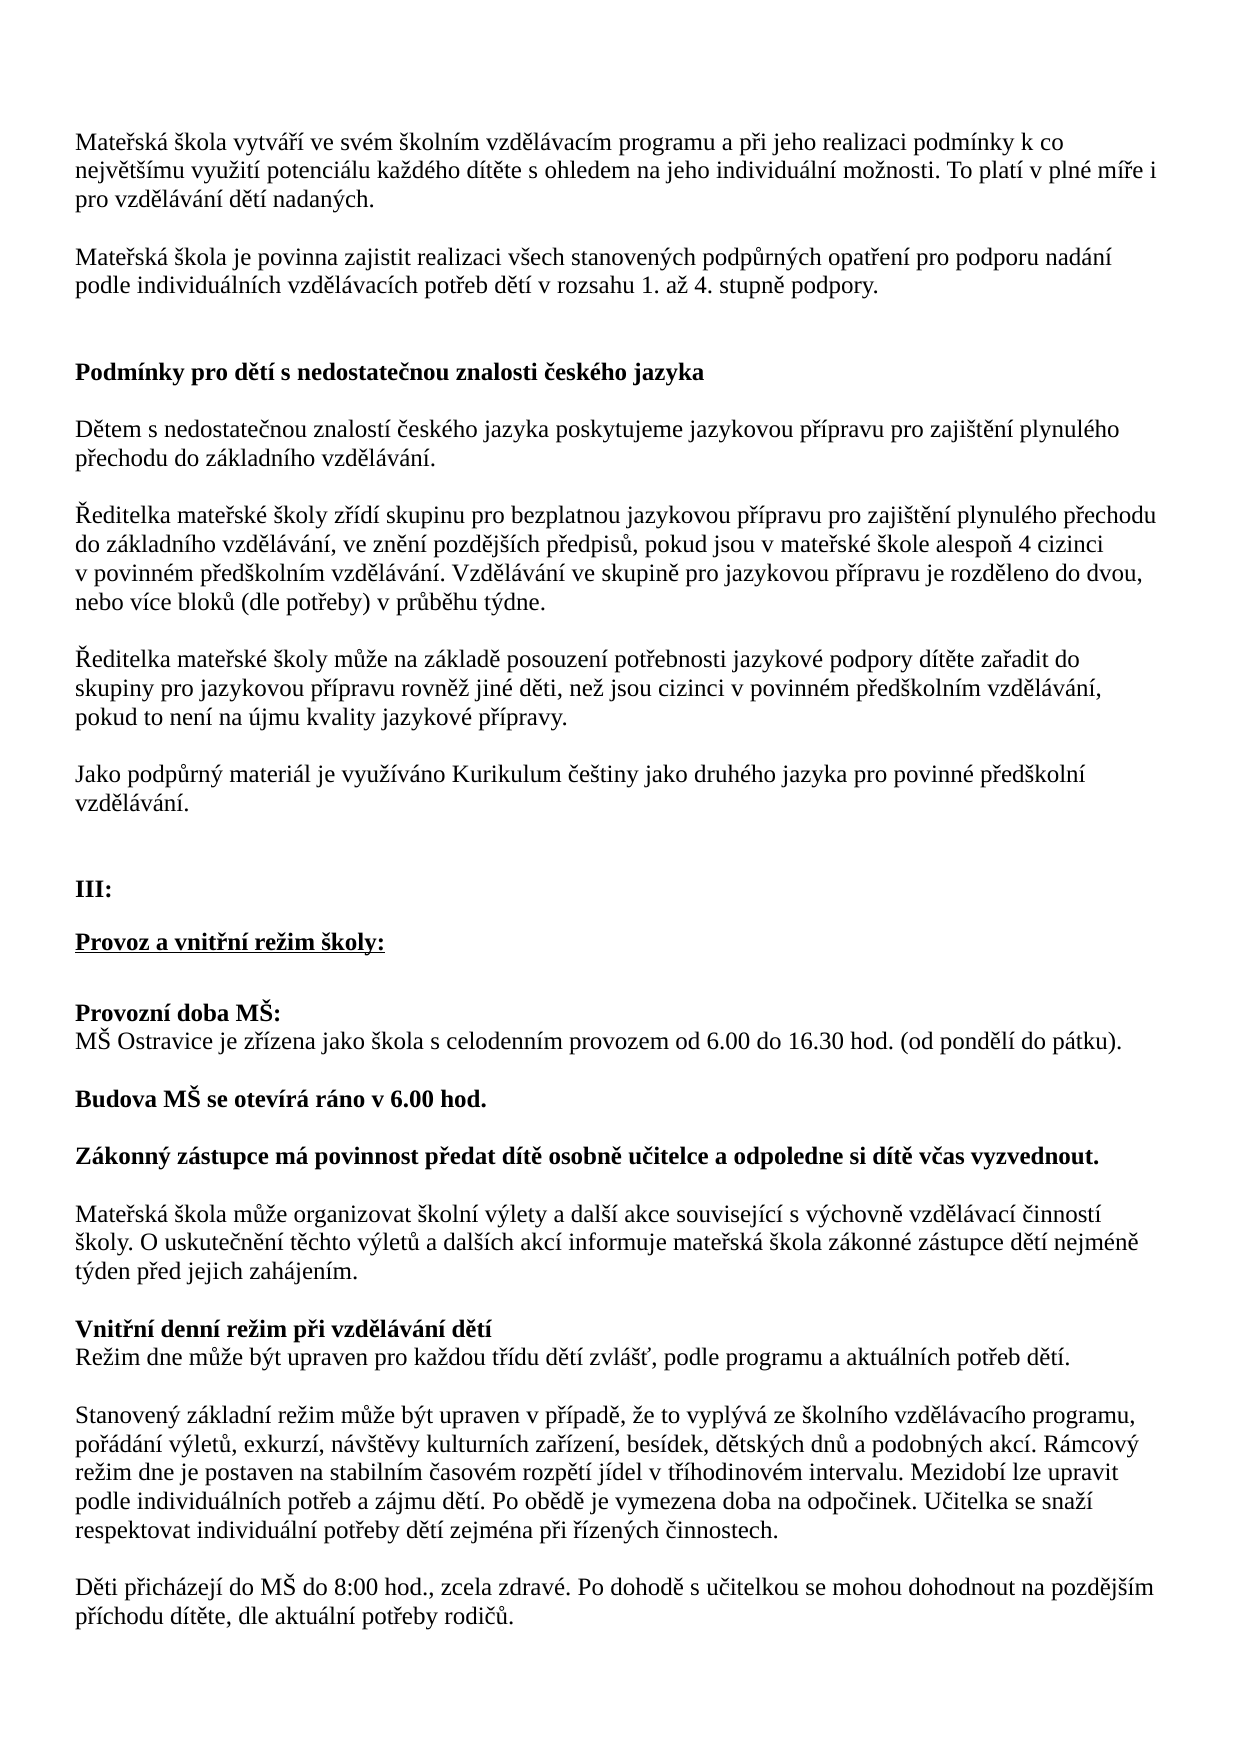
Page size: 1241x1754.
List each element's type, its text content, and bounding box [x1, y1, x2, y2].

text Provoz a vnitřní režim školy: [75, 932, 1165, 955]
text Budova MŠ se otevírá ráno v 6.00 hod. [75, 1084, 1165, 1112]
text Dětem s nedostatečnou znalostí českého jazyka poskytujeme jazykovou přípravu pro zajištění plynulého přechodu do základního vzdělávání. [75, 414, 1165, 472]
text Jako podpůrný materiál je využíváno Kurikulum češtiny jako druhého jazyka pro povinné předškolní vzdělávání. [75, 759, 1165, 817]
text Vnitřní denní režim při vzdělávání dětí [75, 1314, 1165, 1342]
text Stanovený základní režim může být upraven v případě, že to vyplývá ze školního vzdělávacího programu, pořádání výletů, exkurzí, návštěvy kulturních zařízení, besídek, dětských dnů a podobných akcí. Rámcový režim dne je postaven na stabilním časovém rozpětí jídel v tříhodinovém intervalu. Mezidobí lze upravit podle individuálních potřeb a zájmu dětí. Po obědě je vymezena doba na odpočinek. Učitelka se snaží respektovat individuální potřeby dětí zejména při řízených činnostech. [75, 1400, 1165, 1544]
text Provozní doba MŠ: [75, 1002, 1165, 1026]
text Podmínky pro dětí s nedostatečnou znalosti českého jazyka [75, 357, 1165, 385]
text Ředitelka mateřské školy zřídí skupinu pro bezplatnou jazykovou přípravu pro zajištění plynulého přechodu do základního vzdělávání, ve znění pozdějších předpisů, pokud jsou v mateřské škole alespoň 4 cizinci v povinném předškolním vzdělávání. Vzdělávání ve skupině pro jazykovou přípravu je rozděleno do dvou, nebo více bloků (dle potřeby) v průběhu týdne. [75, 500, 1165, 615]
text Zákonný zástupce má povinnost předat dítě osobně učitelce a odpoledne si dítě včas vyzvednout. [75, 1141, 1165, 1170]
text MŠ Ostravice je zřízena jako škola s celodenním provozem od 6.00 do 16.30 hod. (od pondělí do pátku). [75, 1026, 1165, 1055]
text Mateřská škola může organizovat školní výlety a další akce související s výchovně vzdělávací činností školy. O uskutečnění těchto výletů a dalších akcí informuje mateřská škola zákonné zástupce dětí nejméně týden před jejich zahájením. [75, 1199, 1165, 1285]
text Ředitelka mateřské školy může na základě posouzení potřebnosti jazykové podpory dítěte zařadit do skupiny pro jazykovou přípravu rovněž jiné děti, než jsou cizinci v povinném předškolním vzdělávání, pokud to není na újmu kvality jazykové přípravy. [75, 644, 1165, 730]
text Mateřská škola je povinna zajistit realizaci všech stanovených podpůrných opatření pro podporu nadání podle individuálních vzdělávacích potřeb dětí v rozsahu 1. až 4. stupně podpory. [75, 242, 1165, 299]
text III: [75, 874, 1165, 903]
text Děti přicházejí do MŠ do 8:00 hod., zcela zdravé. Po dohodě s učitelkou se mohou dohodnout na pozdějším příchodu dítěte, dle aktuální potřeby rodičů. [75, 1572, 1165, 1630]
text Režim dne může být upraven pro každou třídu dětí zvlášť, podle programu a aktuálních potřeb dětí. [75, 1342, 1165, 1371]
text Mateřská škola vytváří ve svém školním vzdělávacím programu a při jeho realizaci podmínky k co největšímu využití potenciálu každého dítěte s ohledem na jeho individuální možnosti. To platí v plné míře i pro vzdělávání dětí nadaných. [75, 127, 1165, 213]
